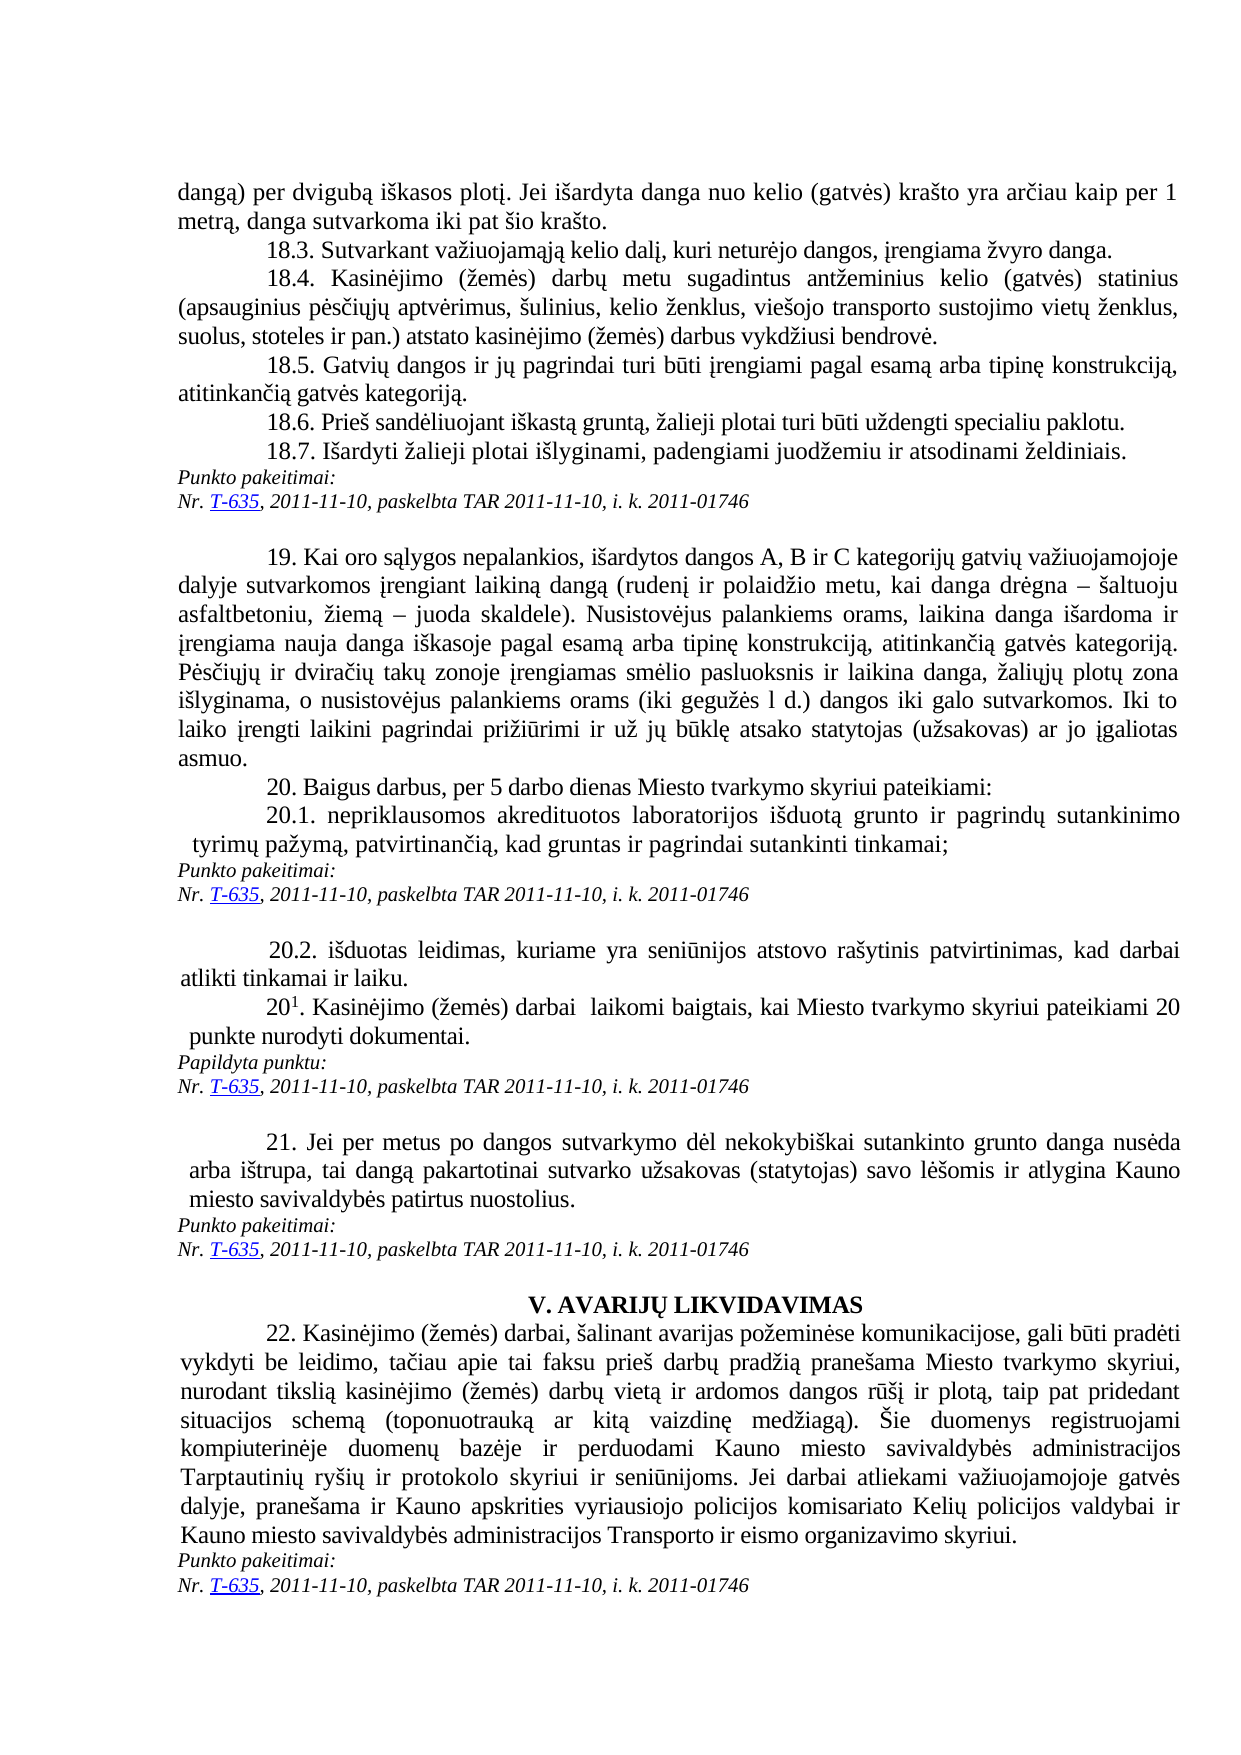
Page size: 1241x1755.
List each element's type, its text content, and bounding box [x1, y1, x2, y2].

text 21. Jei per metus po dangos sutvarkymo dėl nekokybiškai sutankinto grunto danga nusėda arba ištrupa, tai dangą pakartotinai sutvarko užsakovas (statytojas) savo lėšomis ir atlygina Kauno miesto savivaldybės patirtus nuostolius. [189, 1127, 1181, 1213]
text V. AVARIJŲ LIKVIDAVIMAS [210, 1290, 1181, 1318]
text Nr. T-635, 2011-11-10, paskelbta TAR 2011-11-10, i. k. 2011-01746 [177, 1572, 1181, 1597]
text Punkto pakeitimai: [177, 858, 1181, 882]
text 18.6. Prieš sandėliuojant iškastą gruntą, žalieji plotai turi būti uždengti specialiu paklotu. [178, 407, 1179, 436]
text 18.3. Sutvarkant važiuojamąją kelio dalį, kuri neturėjo dangos, įrengiama žvyro danga. [177, 235, 1179, 263]
text 18.4. Kasinėjimo (žemės) darbų metu sugadintus antžeminius kelio (gatvės) statinius (apsauginius pėsčiųjų aptvėrimus, šulinius, kelio ženklus, viešojo transporto sustojimo vietų ženklus, suolus, stoteles ir pan.) atstato kasinėjimo (žemės) darbus vykdžiusi bendrovė. [178, 263, 1179, 350]
text 18.7. Išardyti žalieji plotai išlyginami, padengiami juodžemiu ir atsodinami želdiniais. [189, 436, 1181, 465]
text 20.2. išduotas leidimas, kuriame yra seniūnijos atstovo rašytinis patvirtinimas, kad darbai atlikti tinkamai ir laiku. [180, 935, 1181, 992]
text 20.1. nepriklausomos akredituotos laboratorijos išduotą grunto ir pagrindų sutankinimo tyrimų pažymą, patvirtinančią, kad gruntas ir pagrindai sutankinti tinkamai; [192, 800, 1181, 858]
text 20. Baigus darbus, per 5 darbo dienas Miesto tvarkymo skyriui pateikiami: [178, 772, 1179, 800]
text 201. Kasinėjimo (žemės) darbai laikomi baigtais, kai Miesto tvarkymo skyriui pateikiami 20 punkte nurodyti dokumentai. [189, 992, 1181, 1050]
text Nr. T-635, 2011-11-10, paskelbta TAR 2011-11-10, i. k. 2011-01746 [177, 489, 1181, 513]
text dangą) per dvigubą iškasos plotį. Jei išardyta danga nuo kelio (gatvės) krašto yra arčiau kaip per 1 metrą, danga sutvarkoma iki pat šio krašto. [177, 177, 1179, 235]
text Punkto pakeitimai: [177, 1548, 1181, 1572]
text Punkto pakeitimai: [177, 1213, 1181, 1237]
text Nr. T-635, 2011-11-10, paskelbta TAR 2011-11-10, i. k. 2011-01746 [177, 1237, 1181, 1261]
text Nr. T-635, 2011-11-10, paskelbta TAR 2011-11-10, i. k. 2011-01746 [177, 882, 1181, 906]
text 22. Kasinėjimo (žemės) darbai, šalinant avarijas požeminėse komunikacijose, gali būti pradėti vykdyti be leidimo, tačiau apie tai faksu prieš darbų pradžią pranešama Miesto tvarkymo skyriui, nurodant tikslią kasinėjimo (žemės) darbų vietą ir ardomos dangos rūšį ir plotą, taip pat pridedant situacijos schemą (toponuotrauką ar kitą vaizdinę medžiagą). Šie duomenys registruojami kompiuterinėje duomenų bazėje ir perduodami Kauno miesto savivaldybės administracijos Tarptautinių ryšių ir protokolo skyriui ir seniūnijoms. Jei darbai atliekami važiuojamojoje gatvės dalyje, pranešama ir Kauno apskrities vyriausiojo policijos komisariato Kelių policijos valdybai ir Kauno miesto savivaldybės administracijos Transporto ir eismo organizavimo skyriui. [180, 1318, 1181, 1548]
text Papildyta punktu: [177, 1050, 1181, 1074]
text Nr. T-635, 2011-11-10, paskelbta TAR 2011-11-10, i. k. 2011-01746 [177, 1074, 1181, 1098]
text 19. Kai oro sąlygos nepalankios, išardytos dangos A, B ir C kategorijų gatvių važiuojamojoje dalyje sutvarkomos įrengiant laikiną dangą (rudenį ir polaidžio metu, kai danga drėgna – šaltuoju asfaltbetoniu, žiemą – juoda skaldele). Nusistovėjus palankiems orams, laikina danga išardoma ir įrengiama nauja danga iškasoje pagal esamą arba tipinę konstrukciją, atitinkančią gatvės kategoriją. Pėsčiųjų ir dviračių takų zonoje įrengiamas smėlio pasluoksnis ir laikina danga, žaliųjų plotų zona išlyginama, o nusistovėjus palankiems orams (iki gegužės l d.) dangos iki galo sutvarkomos. Iki to laiko įrengti laikini pagrindai prižiūrimi ir už jų būklę atsako statytojas (užsakovas) ar jo įgaliotas asmuo. [178, 542, 1179, 772]
text 18.5. Gatvių dangos ir jų pagrindai turi būti įrengiami pagal esamą arba tipinę konstrukciją, atitinkančią gatvės kategoriją. [178, 350, 1179, 407]
text Punkto pakeitimai: [177, 465, 1181, 489]
